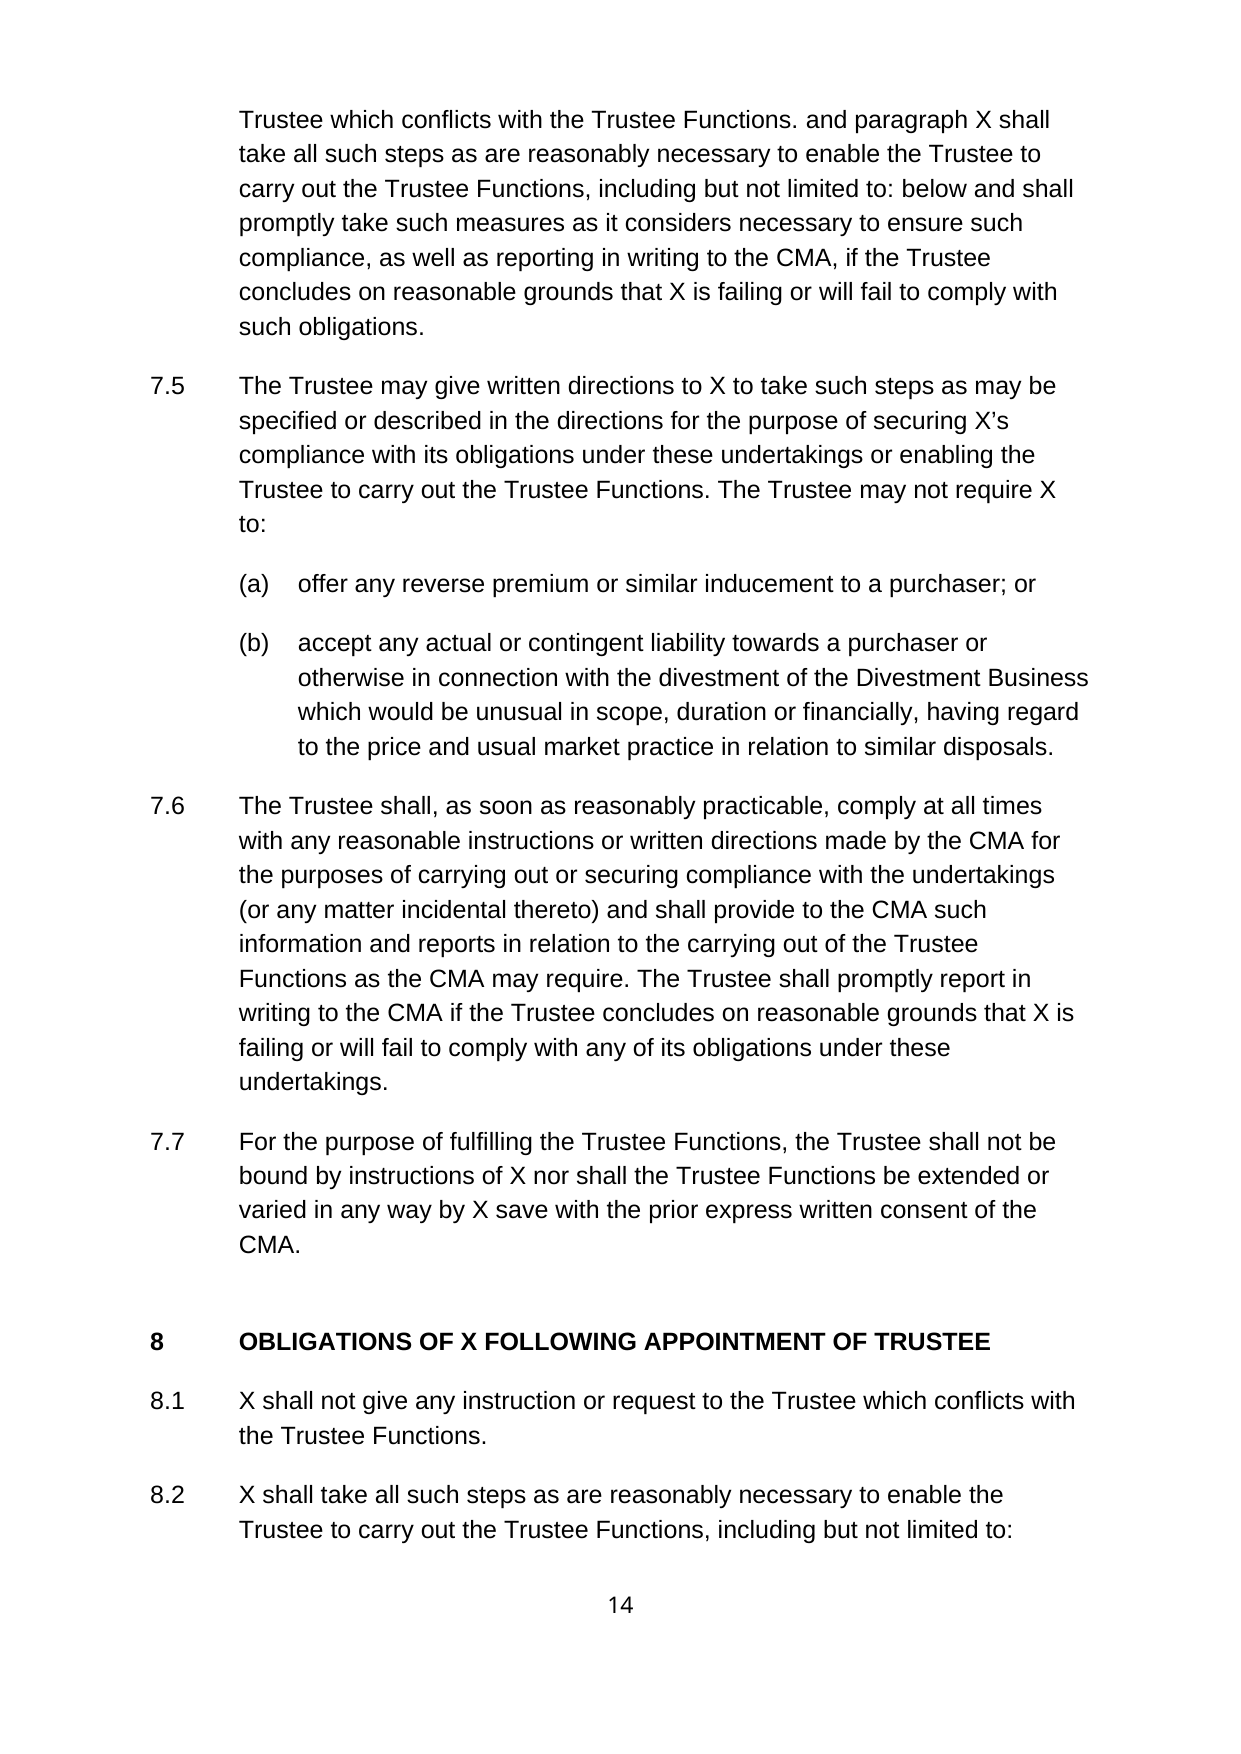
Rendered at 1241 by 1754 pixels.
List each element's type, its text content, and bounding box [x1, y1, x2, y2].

list The Trustee may give written directions to X to take such steps as may be specified or described in the directions for the purpose of securing X’s compliance with its obligations under these undertakings or enabling the Trustee to carry out the Trustee Functions. The Trustee may not require X to: [150, 371, 1090, 538]
list X shall take all such steps as are reasonably necessary to enable the Trustee to carry out the Trustee Functions, including but not limited to: [150, 1480, 1090, 1543]
list offer any reverse premium or similar inducement to a purchaser; or [238, 569, 1090, 597]
list OBLIGATIONS OF X FOLLOWING APPOINTMENT OF TRUSTEE [150, 1327, 1090, 1356]
list X shall not give any instruction or request to the Trustee which conflicts with the Trustee Functions. [150, 1386, 1090, 1449]
list For the purpose of fulfilling the Trustee Functions, the Trustee shall not be bound by instructions of X nor shall the Trustee Functions be extended or varied in any way by X save with the prior express written consent of the CMA. [150, 1126, 1090, 1259]
list The Trustee shall, as soon as reasonably practicable, comply at all times with any reasonable instructions or written directions made by the CMA for the purposes of carrying out or securing compliance with the undertakings (or any matter incidental thereto) and shall provide to the CMA such information and reports in relation to the carrying out of the Trustee Functions as the CMA may require. The Trustee shall promptly report in writing to the CMA if the Trustee concludes on reasonable grounds that X is failing or will fail to comply with any of its obligations under these undertakings. [150, 791, 1090, 1096]
list accept any actual or contingent liability towards a purchaser or otherwise in connection with the divestment of the Divestment Business which would be unusual in scope, duration or financially, having regard to the price and usual market practice in relation to similar disposals. [238, 628, 1090, 760]
list Pending the divestment of the Divestment Business pursuant to paragraph 6.1 above, the Trustee shall monitor X’s compliance with its obligations under paragraph 7.1 and paragraph 7.2 below and shall promptly take such measures as it considers necessary to ensure such compliance, as well as reporting in writing to the CMA, if the Trustee concludes on reasonable grounds that X is failing or will fail to comply with such obligations. [150, 105, 1090, 341]
